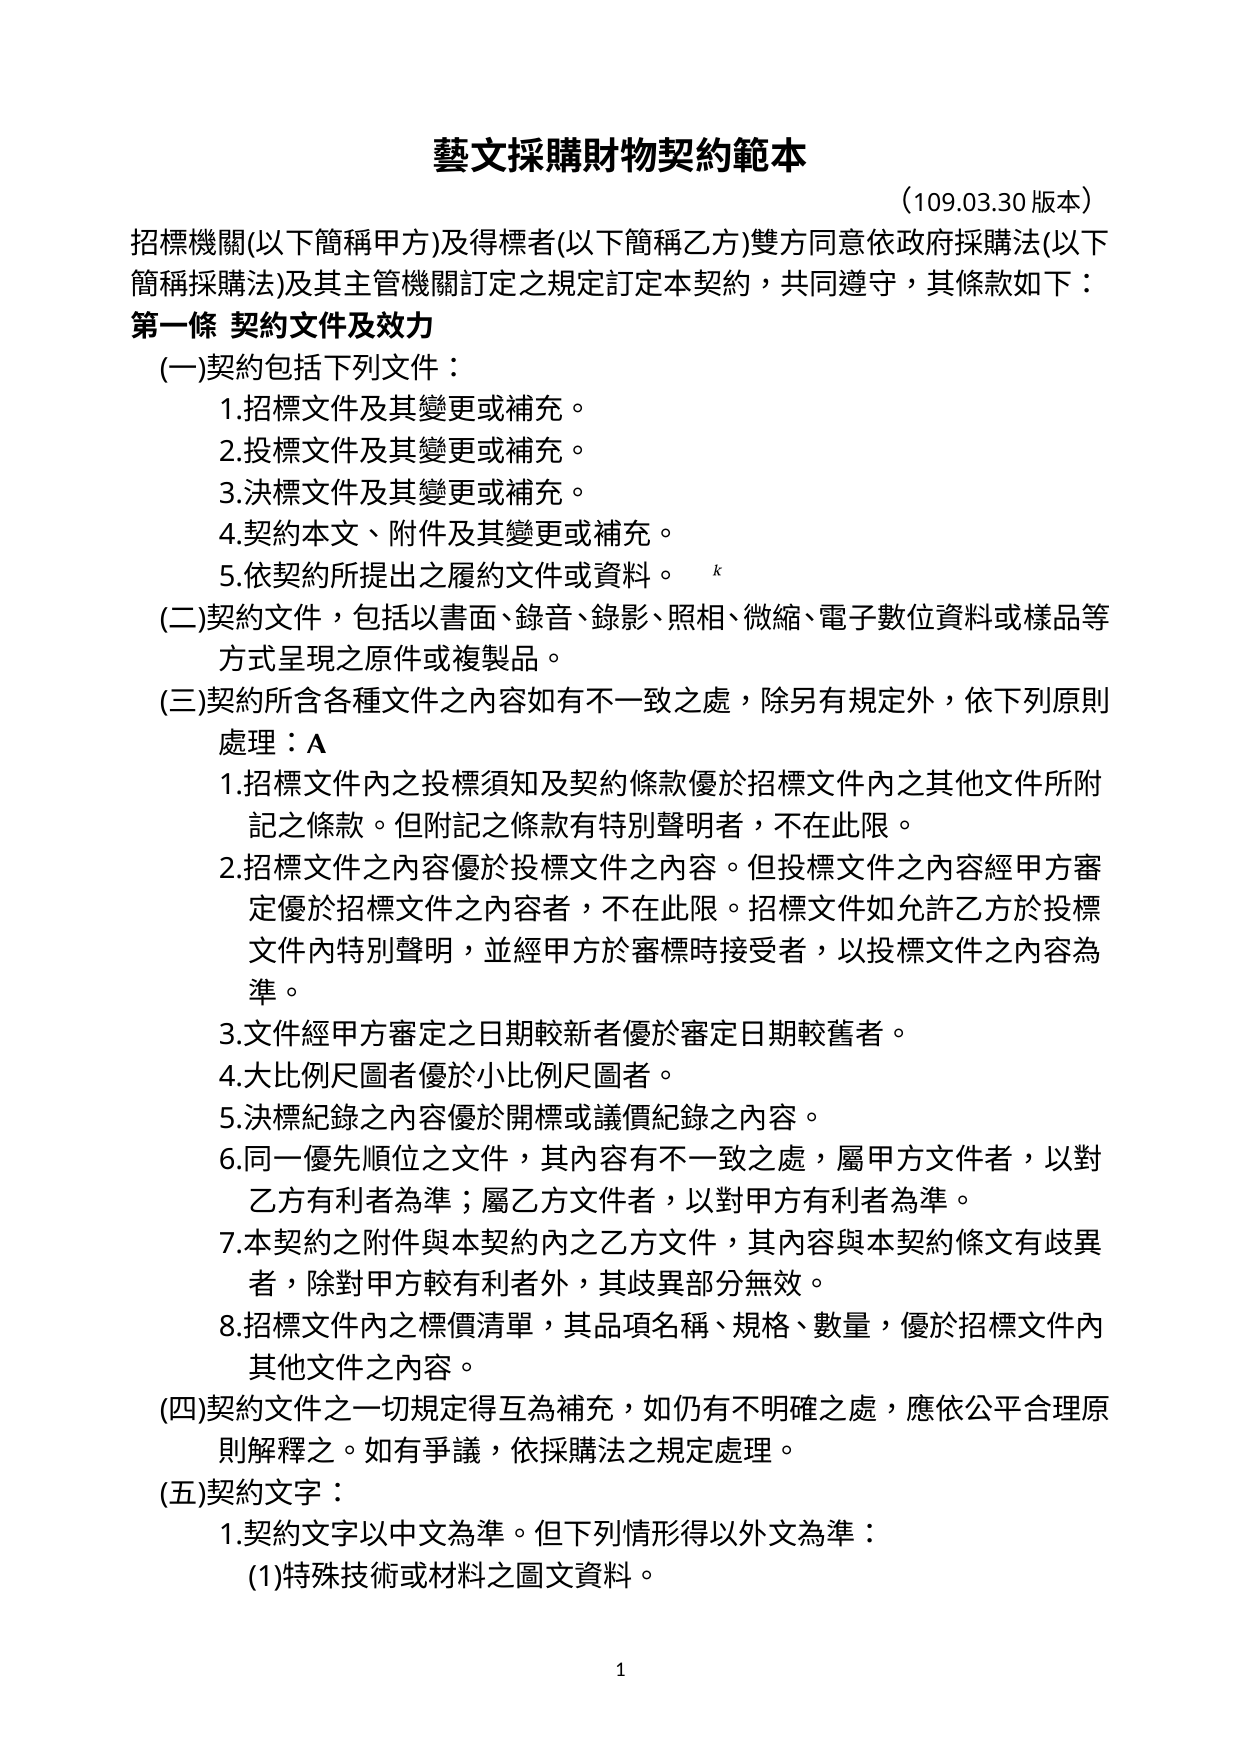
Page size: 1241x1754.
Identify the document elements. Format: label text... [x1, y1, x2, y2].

text (五)契約文字： [159, 1470, 1110, 1511]
text 2.招標文件之內容優於投標文件之內容。但投標文件之內容經甲方審定優於招標文件之內容者，不在此限。招標文件如允許乙方於投標文件內特別聲明，並經甲方於審標時接受者，以投標文件之內容為準。 [218, 845, 1104, 1011]
text 藝文採購財物契約範本 [130, 136, 1110, 177]
text 4.契約本文、附件及其變更或補充。 [218, 511, 1104, 553]
text 3.文件經甲方審定之日期較新者優於審定日期較舊者。 [218, 1011, 1104, 1053]
text 1.招標文件及其變更或補充。 [218, 386, 1104, 428]
text 1.招標文件內之投標須知及契約條款優於招標文件內之其他文件所附記之條款。但附記之條款有特別聲明者，不在此限。 [218, 761, 1104, 845]
text 5.依契約所提出之履約文件或資料。 [218, 553, 1104, 595]
text 3.決標文件及其變更或補充。 [218, 470, 1104, 511]
text 招標機關(以下簡稱甲方)及得標者(以下簡稱乙方)雙方同意依政府採購法(以下簡稱採購法)及其主管機關訂定之規定訂定本契約，共同遵守，其條款如下： [130, 220, 1110, 303]
text (三)契約所含各種文件之內容如有不一致之處，除另有規定外，依下列原則處理： [159, 678, 1110, 761]
text (一)契約包括下列文件： [159, 345, 1110, 386]
text 7.本契約之附件與本契約內之乙方文件，其內容與本契約條文有歧異者，除對甲方較有利者外，其歧異部分無效。 [218, 1220, 1104, 1303]
text (四)契約文件之一切規定得互為補充，如仍有不明確之處，應依公平合理原則解釋之。如有爭議，依採購法之規定處理。 [159, 1386, 1110, 1470]
text 6.同一優先順位之文件，其內容有不一致之處，屬甲方文件者，以對乙方有利者為準；屬乙方文件者，以對甲方有利者為準。 [218, 1136, 1104, 1220]
text 第一條 契約文件及效力 [130, 303, 1110, 345]
text 2.投標文件及其變更或補充。 [218, 428, 1104, 470]
text 1.契約文字以中文為準。但下列情形得以外文為準： [218, 1511, 1104, 1553]
text （109.03.30版本） [130, 177, 1110, 220]
text 4.大比例尺圖者優於小比例尺圖者。 [218, 1053, 1104, 1095]
text 5.決標紀錄之內容優於開標或議價紀錄之內容。 [218, 1095, 1104, 1136]
text 8.招標文件內之標價清單，其品項名稱、規格、數量，優於招標文件內其他文件之內容。 [218, 1303, 1104, 1386]
text (1)特殊技術或材料之圖文資料。 [248, 1553, 1110, 1595]
text (二)契約文件，包括以書面、錄音、錄影、照相、微縮、電子數位資料或樣品等方式呈現之原件或複製品。 [159, 595, 1110, 678]
